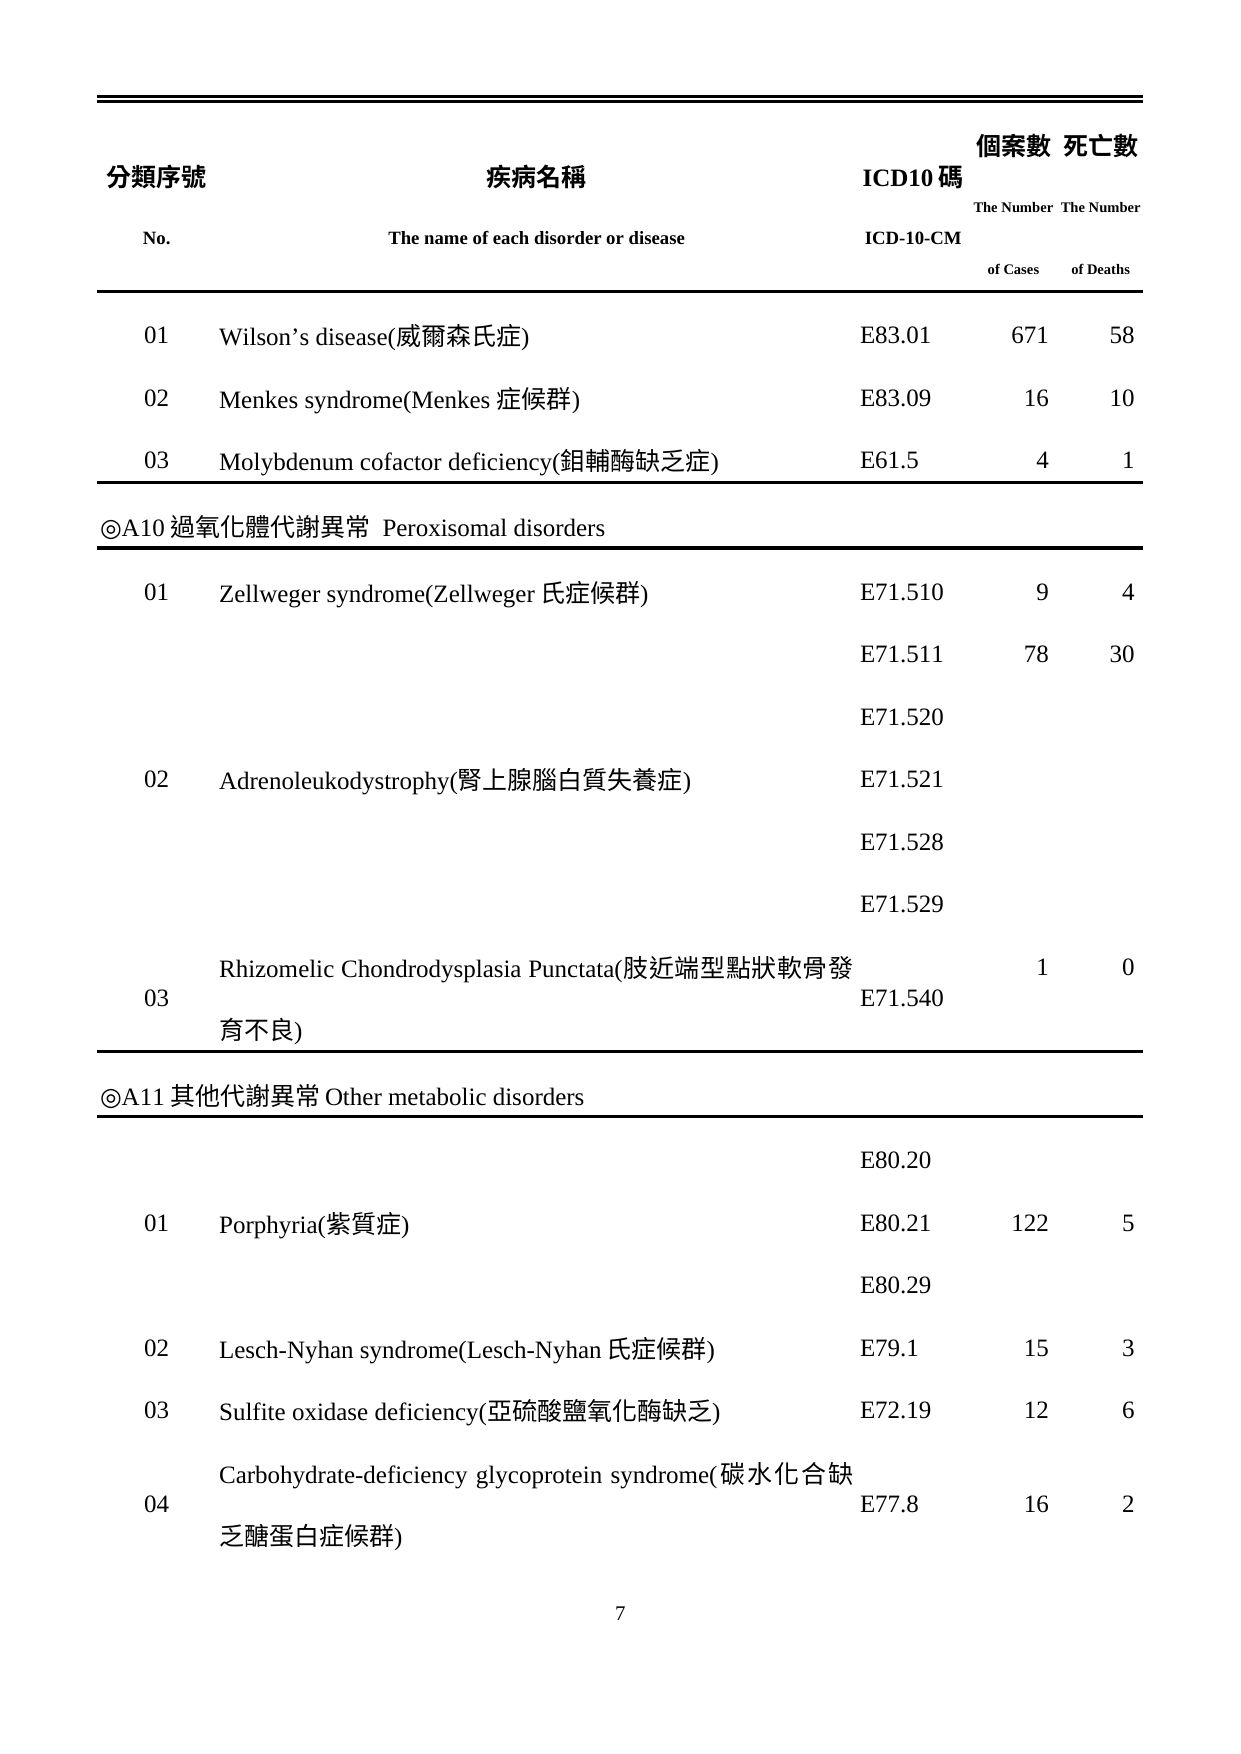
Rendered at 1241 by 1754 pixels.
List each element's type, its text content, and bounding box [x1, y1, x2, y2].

table_cell 1 [969, 925, 1057, 1049]
table_cell 15 [969, 1306, 1057, 1368]
table_cell E77.8 [857, 1431, 969, 1556]
table_cell E71.540 [857, 925, 969, 1049]
table_header 疾病名稱 The name of each disorder or disease [216, 103, 857, 290]
table_cell 12 [969, 1368, 1057, 1431]
table_cell Menkes syndrome(Menkes 症候群) [216, 356, 857, 418]
table_header 個案數 The Number of Cases [969, 103, 1057, 290]
table_cell Zellweger syndrome(Zellweger氏症候群) [216, 550, 857, 612]
table_cell 3 [1058, 1306, 1143, 1368]
table_cell 4 [1058, 550, 1143, 612]
table_cell 02 [97, 612, 216, 924]
table_cell 03 [97, 1368, 216, 1431]
table_cell 671 [969, 293, 1057, 356]
table_cell 4 [969, 418, 1057, 481]
table_cell Sulfite oxidase deficiency(亞硫酸鹽氧化酶缺乏) [216, 1368, 857, 1431]
table_cell 58 [1058, 293, 1143, 356]
table_cell 6 [1058, 1368, 1143, 1431]
table_cell 04 [97, 1431, 216, 1556]
table_cell 01 [97, 1118, 216, 1306]
table_cell Porphyria(紫質症) [216, 1118, 857, 1306]
table_cell ◎A11其他代謝異常Other metabolic disorders [97, 1053, 1143, 1115]
table_cell 03 [97, 418, 216, 481]
table_cell E80.20 E80.21 E80.29 [857, 1118, 969, 1306]
table_cell 0 [1058, 925, 1143, 1049]
table_cell 03 [97, 925, 216, 1049]
table_cell Lesch-Nyhan syndrome(Lesch-Nyhan氏症候群) [216, 1306, 857, 1368]
table_cell Wilson’s disease(威爾森氏症) [216, 293, 857, 356]
table_cell 30 [1058, 612, 1143, 924]
table_header 死亡數 The Number of Deaths [1058, 103, 1143, 290]
table_cell 9 [969, 550, 1057, 612]
table_cell 02 [97, 356, 216, 418]
table_cell 2 [1058, 1431, 1143, 1556]
table_cell E79.1 [857, 1306, 969, 1368]
table_cell E72.19 [857, 1368, 969, 1431]
table_cell E71.511 E71.520 E71.521 E71.528 E71.529 [857, 612, 969, 924]
table_cell 02 [97, 1306, 216, 1368]
table_cell E83.01 [857, 293, 969, 356]
table_cell 01 [97, 293, 216, 356]
table_cell 122 [969, 1118, 1057, 1306]
table_cell E71.510 [857, 550, 969, 612]
table_cell 1 [1058, 418, 1143, 481]
table_cell 78 [969, 612, 1057, 924]
table_cell 01 [97, 550, 216, 612]
table_cell Molybdenum cofactor deficiency(鉬輔酶缺乏症) [216, 418, 857, 481]
table_header 分類序號 No. [97, 103, 216, 290]
table_cell ◎A10過氧化體代謝異常 Peroxisomal disorders [97, 484, 1143, 546]
table_cell E83.09 [857, 356, 969, 418]
table_cell 16 [969, 356, 1057, 418]
table_cell Adrenoleukodystrophy(腎上腺腦白質失養症) [216, 612, 857, 924]
table_cell 10 [1058, 356, 1143, 418]
table_cell E61.5 [857, 418, 969, 481]
table_cell 16 [969, 1431, 1057, 1556]
table_cell 5 [1058, 1118, 1143, 1306]
table_header ICD10碼 ICD-10-CM [857, 103, 969, 290]
table_cell Carbohydrate-deficiency glycoprotein syndrome(碳水化合缺乏醣蛋白症候群) [216, 1431, 857, 1556]
table_cell Rhizomelic Chondrodysplasia Punctata(肢近端型點狀軟骨發育不良) [216, 925, 857, 1049]
